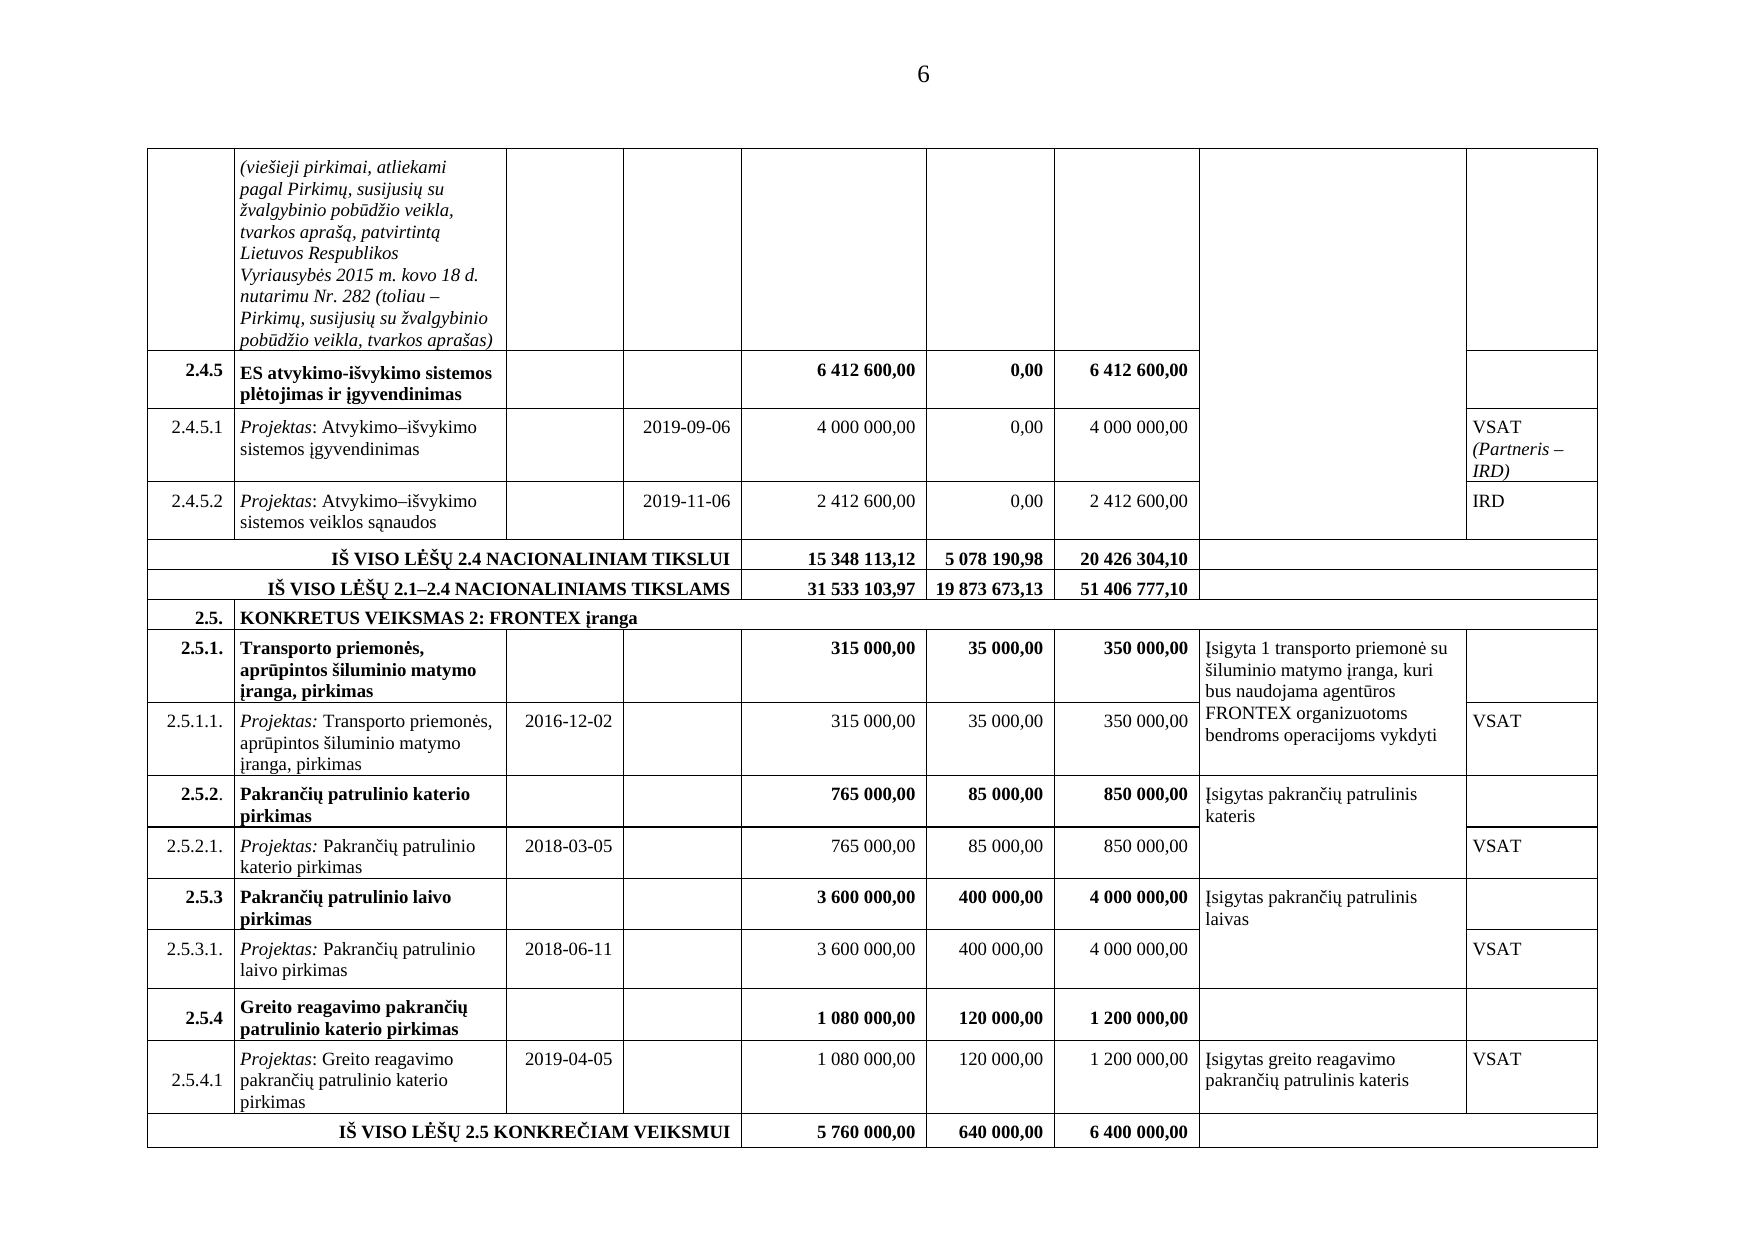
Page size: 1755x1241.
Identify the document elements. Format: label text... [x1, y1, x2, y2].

table_cell [624, 149, 741, 350]
table_cell 2018-03-05 [507, 828, 623, 878]
table_cell [624, 703, 741, 775]
table_cell 640 000,00 [927, 1114, 1054, 1147]
table_cell [624, 879, 741, 929]
table_cell [1200, 826, 1466, 878]
table_cell 2019-04-05 [507, 1041, 623, 1112]
table_cell VSAT [1467, 1041, 1597, 1112]
table_cell 1 200 000,00 [1055, 989, 1199, 1039]
table_cell Pakrančių patrulinio katerio pirkimas [235, 776, 506, 826]
table_cell 4 000 000,00 [742, 409, 926, 481]
table_cell Greito reagavimo pakrančių patrulinio katerio pirkimas [235, 989, 506, 1039]
table_cell Projektas: Atvykimo–išvykimo sistemos veiklos sąnaudos [235, 482, 506, 539]
table_cell Transporto priemonės, aprūpintos šiluminio matymo įranga, pirkimas [235, 630, 506, 702]
table_cell 19 873 673,13 [927, 570, 1054, 599]
table_cell [624, 828, 741, 878]
table_cell 2.5.4 [148, 989, 234, 1039]
table_cell VSAT [1467, 703, 1597, 775]
table_cell 4 000 000,00 [1055, 879, 1199, 929]
table_cell 15 348 113,12 [742, 540, 926, 569]
table_cell [1200, 540, 1597, 569]
table_cell [1055, 149, 1199, 350]
table_cell 0,00 [927, 482, 1054, 539]
table_cell Įsigytas pakrančių patrulinis laivas [1200, 879, 1466, 929]
table_cell [1200, 570, 1597, 599]
table_cell 85 000,00 [927, 828, 1054, 878]
table_cell 5 760 000,00 [742, 1114, 926, 1147]
table_cell Įsigytas greito reagavimo pakrančių patrulinis kateris [1200, 1041, 1466, 1112]
table_cell [624, 1041, 741, 1112]
table_cell 1 200 000,00 [1055, 1041, 1199, 1112]
table_cell 2.5.1.1. [148, 703, 234, 775]
table_cell 6 400 000,00 [1055, 1114, 1199, 1147]
table_cell 51 406 777,10 [1055, 570, 1199, 599]
table_cell 6 412 600,00 [1055, 351, 1199, 408]
table_cell 1 080 000,00 [742, 989, 926, 1039]
table_cell Įsigyta 1 transporto priemonė su šiluminio matymo įranga, kuri bus naudojama agentūros FRONTEX organizuotoms bendroms operacijoms vykdyti [1200, 630, 1466, 775]
table_cell 315 000,00 [742, 703, 926, 775]
table_cell 765 000,00 [742, 776, 926, 826]
table_cell 1 080 000,00 [742, 1041, 926, 1112]
table_cell [1200, 989, 1466, 1039]
table_cell Projektas: Greito reagavimo pakrančių patrulinio katerio pirkimas [235, 1041, 506, 1112]
table_cell [624, 930, 741, 988]
table_cell Projektas: Pakrančių patrulinio katerio pirkimas [235, 828, 506, 878]
table_cell 2019-09-06 [624, 409, 741, 481]
table_cell IRD [1467, 482, 1597, 539]
table_cell [1200, 149, 1466, 539]
table_cell 2.5.3.1. [148, 930, 234, 988]
table_cell 120 000,00 [927, 989, 1054, 1039]
table_cell 2.5.4.1 [148, 1041, 234, 1112]
table_cell [507, 989, 623, 1039]
table_cell Projektas: Pakrančių patrulinio laivo pirkimas [235, 930, 506, 988]
table_cell 2.4.5 [148, 351, 234, 408]
table_cell VSAT [1467, 828, 1597, 878]
table_cell 2 412 600,00 [742, 482, 926, 539]
table_cell Pakrančių patrulinio laivo pirkimas [235, 879, 506, 929]
table_cell 400 000,00 [927, 930, 1054, 988]
table_cell [1467, 149, 1597, 350]
table_cell [1200, 1114, 1597, 1147]
table_cell 850 000,00 [1055, 776, 1199, 826]
table_cell 4 000 000,00 [1055, 930, 1199, 988]
table_cell 350 000,00 [1055, 703, 1199, 775]
table_cell [1467, 351, 1597, 408]
table_cell 2.5.3 [148, 879, 234, 929]
table_cell 2.4.5.2 [148, 482, 234, 539]
table_cell [1467, 776, 1597, 826]
table_cell [1200, 929, 1466, 988]
table_cell 20 426 304,10 [1055, 540, 1199, 569]
table_cell [742, 149, 926, 350]
table_cell [507, 351, 623, 408]
table_cell [507, 776, 623, 826]
table_cell 315 000,00 [742, 630, 926, 702]
table_cell Projektas: Atvykimo–išvykimo sistemos įgyvendinimas [235, 409, 506, 481]
table_cell 85 000,00 [927, 776, 1054, 826]
table_cell 400 000,00 [927, 879, 1054, 929]
table_cell VSAT (Partneris – IRD) [1467, 409, 1597, 481]
table_cell 2016-12-02 [507, 703, 623, 775]
table_cell 5 078 190,98 [927, 540, 1054, 569]
table_cell [1467, 879, 1597, 929]
table_cell 2019-11-06 [624, 482, 741, 539]
table_cell 3 600 000,00 [742, 879, 926, 929]
table_cell 2018-06-11 [507, 930, 623, 988]
table_cell 2.5.2.1. [148, 828, 234, 878]
table_cell VSAT [1467, 930, 1597, 988]
table_cell [507, 409, 623, 481]
table_cell KONKRETUS VEIKSMAS 2: FRONTEX įranga [235, 600, 1597, 629]
table_cell 35 000,00 [927, 630, 1054, 702]
table_cell 765 000,00 [742, 828, 926, 878]
table_cell [624, 351, 741, 408]
table_cell 2.5.2. [148, 776, 234, 826]
table_cell 3 600 000,00 [742, 930, 926, 988]
table_cell [927, 149, 1054, 350]
table_cell [1467, 630, 1597, 702]
table_cell (viešieji pirkimai, atliekami pagal Pirkimų, susijusių su žvalgybinio pobūdžio veikla, tvarkos aprašą, patvirtintą Lietuvos Respublikos Vyriausybės 2015 m. kovo 18 d. nutarimu Nr. 282 (toliau – Pirkimų, susijusių su žvalgybinio pobūdžio veikla, tvarkos aprašas) [235, 149, 506, 350]
table_cell 0,00 [927, 351, 1054, 408]
table_cell [507, 630, 623, 702]
table_cell 2 412 600,00 [1055, 482, 1199, 539]
table_cell [507, 149, 623, 350]
table_cell 35 000,00 [927, 703, 1054, 775]
table_cell 31 533 103,97 [742, 570, 926, 599]
table_cell [1467, 989, 1597, 1039]
table_cell 120 000,00 [927, 1041, 1054, 1112]
table_cell Projektas: Transporto priemonės, aprūpintos šiluminio matymo įranga, pirkimas [235, 703, 506, 775]
table_cell [148, 149, 234, 350]
table_cell [507, 879, 623, 929]
table_cell ES atvykimo-išvykimo sistemos plėtojimas ir įgyvendinimas [235, 351, 506, 408]
table_cell IŠ VISO LĖŠŲ 2.1–2.4 NACIONALINIAMS TIKSLAMS [148, 570, 741, 599]
table_cell 350 000,00 [1055, 630, 1199, 702]
table_cell Įsigytas pakrančių patrulinis kateris [1200, 776, 1466, 826]
table_cell [624, 630, 741, 702]
table_cell 4 000 000,00 [1055, 409, 1199, 481]
table_cell [507, 482, 623, 539]
table_cell [624, 776, 741, 826]
table_cell 850 000,00 [1055, 828, 1199, 878]
table_cell 6 412 600,00 [742, 351, 926, 408]
table_cell IŠ VISO LĖŠŲ 2.5 KONKREČIAM VEIKSMUI [148, 1114, 741, 1147]
table_cell 2.5.1. [148, 630, 234, 702]
table_cell 2.4.5.1 [148, 409, 234, 481]
table_cell [624, 989, 741, 1039]
table_cell 2.5. [148, 600, 234, 629]
table_cell 0,00 [927, 409, 1054, 481]
table_cell IŠ VISO LĖŠŲ 2.4 NACIONALINIAM TIKSLUI [148, 540, 741, 569]
